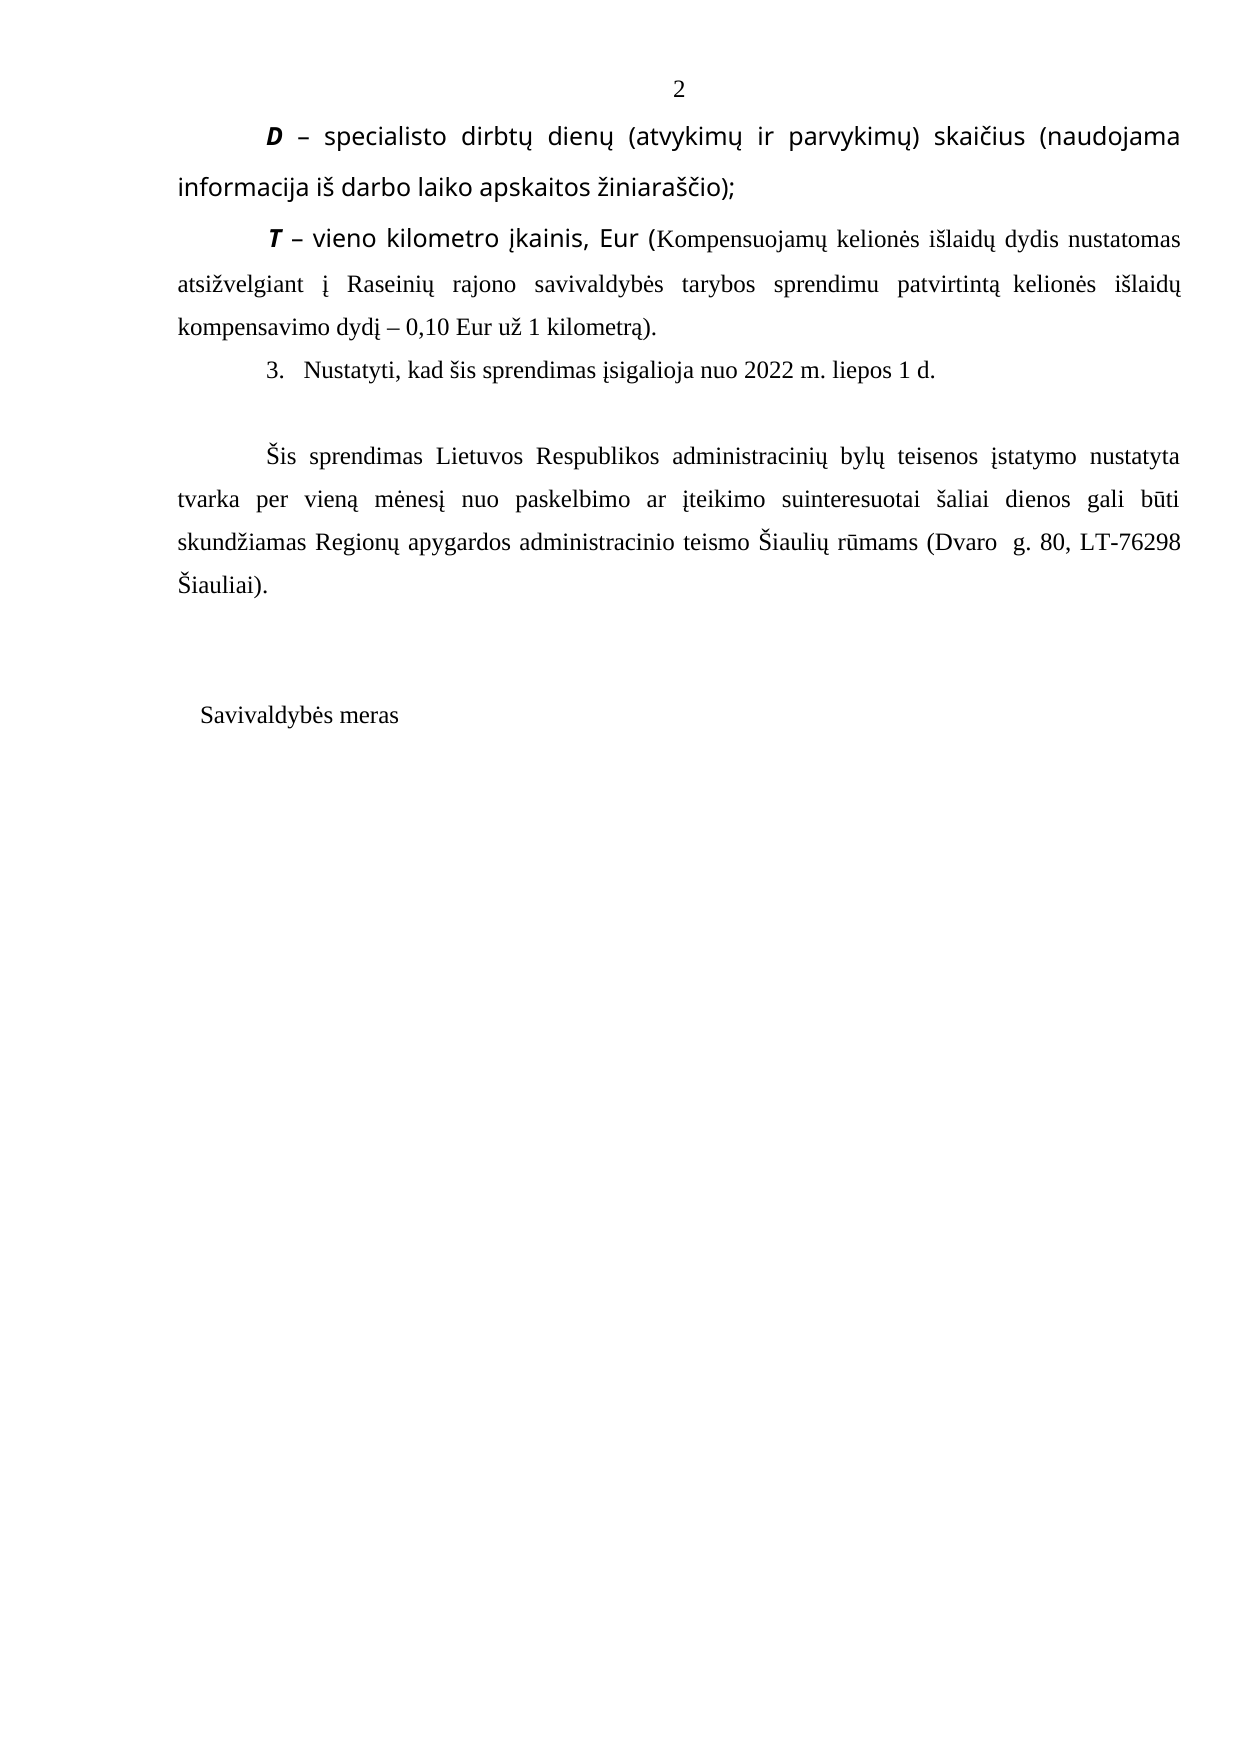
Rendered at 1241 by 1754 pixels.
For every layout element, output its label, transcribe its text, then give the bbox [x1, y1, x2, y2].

text 3. Nustatyti, kad šis sprendimas įsigalioja nuo 2022 m. liepos 1 d. [266, 355, 1181, 384]
text T – vieno kilometro įkainis, Eur (Kompensuojamų kelionės išlaidų dydis nustatomas atsižvelgiant į Raseinių rajono savivaldybės tarybos sprendimu patvirtintą kelionės išlaidų kompensavimo dydį – 0,10 Eur už 1 kilometrą). [177, 220, 1181, 341]
table_header [573, 700, 823, 735]
text Šis sprendimas Lietuvos Respublikos administracinių bylų teisenos įstatymo nustatyta tvarka per vieną mėnesį nuo paskelbimo ar įteikimo suinteresuotai šaliai dienos gali būti skundžiamas Regionų apygardos administracinio teismo Šiaulių rūmams (Dvaro g. 80, LT-76298 Šiauliai). [177, 441, 1181, 599]
table_header Savivaldybės meras [189, 700, 572, 735]
table_header [824, 700, 1192, 735]
text D – specialisto dirbtų dienų (atvykimų ir parvykimų) skaičius (naudojama informacija iš darbo laiko apskaitos žiniaraščio); [177, 118, 1181, 203]
